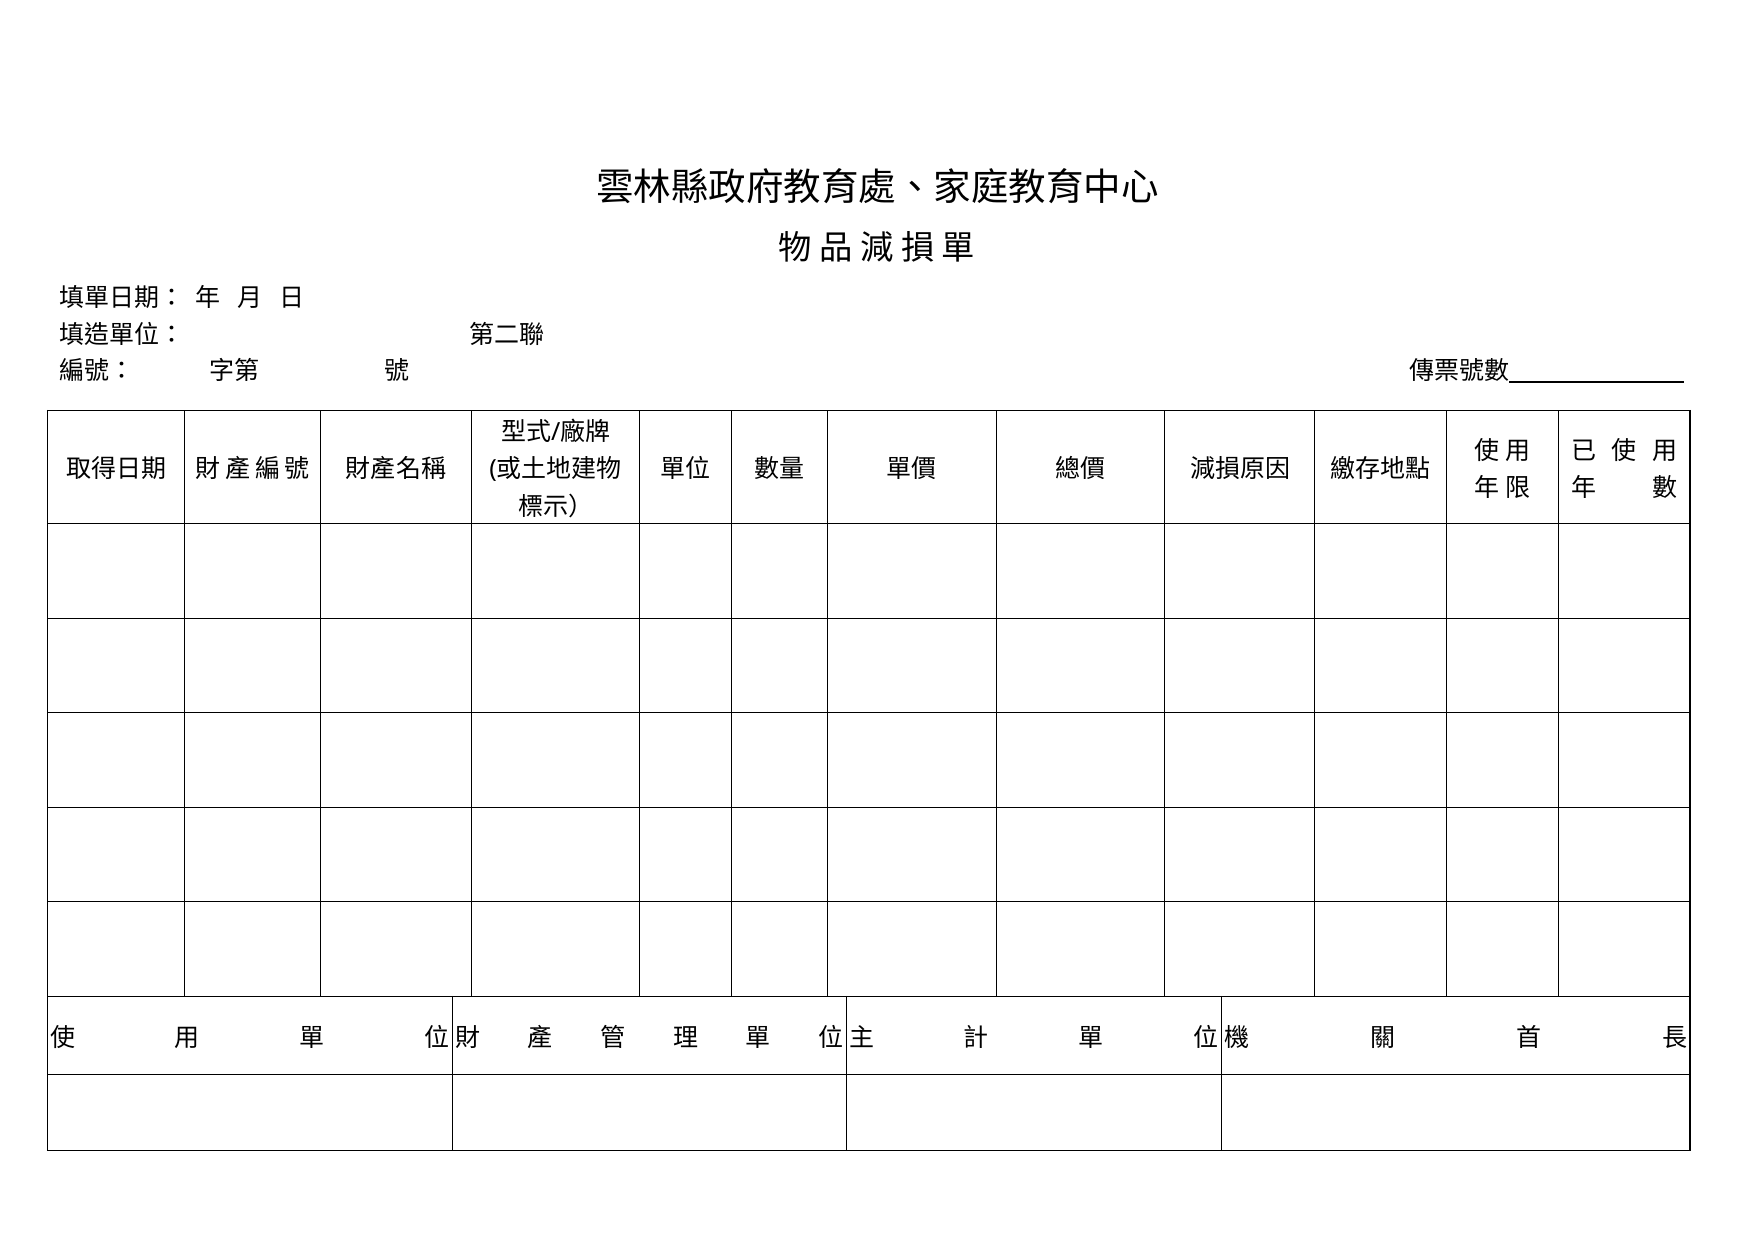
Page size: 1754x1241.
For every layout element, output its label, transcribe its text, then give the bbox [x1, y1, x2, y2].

table_cell [640, 524, 731, 618]
table_cell [1165, 902, 1314, 996]
table_cell [321, 902, 471, 996]
text 填單日期： 年 月 日 [59, 278, 1695, 314]
table_cell 財產管理單位 [453, 997, 846, 1074]
text 編號： 字第 號 傳票號數 [59, 350, 1695, 387]
table_cell [472, 713, 639, 807]
text 雲林縣政府教育處、家庭教育中心 [59, 157, 1695, 211]
text 填造單位： 第二聯 [59, 314, 1695, 350]
table_cell [1559, 619, 1689, 712]
table_cell [321, 524, 471, 618]
table_header 財產名稱 [321, 411, 471, 523]
table_cell [453, 1075, 846, 1150]
table_cell [1447, 808, 1558, 901]
table_cell [1447, 713, 1558, 807]
table_cell [48, 808, 184, 901]
table_cell [828, 619, 996, 712]
table_cell [1165, 808, 1314, 901]
table_cell [997, 524, 1164, 618]
table_header 總價 [997, 411, 1164, 523]
table_cell [48, 902, 184, 996]
table_header 減損原因 [1165, 411, 1314, 523]
table_cell [1315, 619, 1446, 712]
table_cell [640, 713, 731, 807]
text 物 品 減 損 單 [59, 221, 1695, 269]
table_cell [997, 902, 1164, 996]
table_cell [48, 524, 184, 618]
table_header 型式/廠牌 (或土地建物標示） [472, 411, 639, 523]
table_cell [1447, 619, 1558, 712]
table_cell [997, 808, 1164, 901]
table_cell [1559, 808, 1689, 901]
table_cell [321, 713, 471, 807]
table_cell [1559, 713, 1689, 807]
table_cell [1165, 524, 1314, 618]
table_cell [472, 524, 639, 618]
table_cell [185, 524, 320, 618]
table_cell [472, 902, 639, 996]
table_cell [997, 619, 1164, 712]
table_cell [321, 619, 471, 712]
table_cell [185, 619, 320, 712]
table_cell [1315, 524, 1446, 618]
table_cell [640, 902, 731, 996]
table_cell 機關首長 [1222, 997, 1689, 1074]
table_cell [847, 1075, 1221, 1150]
table_cell [185, 808, 320, 901]
table_cell [1165, 713, 1314, 807]
table_header 財產編號 [185, 411, 320, 523]
table_cell [1559, 902, 1689, 996]
table_header 使 用 年 限 [1447, 411, 1558, 523]
table_cell 使用單位 [48, 997, 452, 1074]
table_cell [1165, 619, 1314, 712]
table_cell [185, 713, 320, 807]
table_cell [472, 808, 639, 901]
table_cell [997, 713, 1164, 807]
table_cell [1447, 524, 1558, 618]
table_cell [1315, 808, 1446, 901]
table_cell [828, 808, 996, 901]
table_cell [1559, 524, 1689, 618]
table_cell [48, 1075, 452, 1150]
table_header 繳存地點 [1315, 411, 1446, 523]
table_cell [828, 713, 996, 807]
table_header 已使用 年數 [1559, 411, 1689, 523]
table_header 單價 [828, 411, 996, 523]
table_header 單位 [640, 411, 731, 523]
table_cell [732, 524, 827, 618]
table_cell [732, 713, 827, 807]
table_cell [640, 808, 731, 901]
table_cell [48, 619, 184, 712]
table_cell [828, 902, 996, 996]
table_cell [732, 808, 827, 901]
table_cell [732, 619, 827, 712]
table_cell [185, 902, 320, 996]
table_header 取得日期 [48, 411, 184, 523]
table_cell [640, 619, 731, 712]
table_cell [828, 524, 996, 618]
table_cell [321, 808, 471, 901]
table_cell [48, 713, 184, 807]
table_cell 主計單位 [847, 997, 1221, 1074]
table_cell [472, 619, 639, 712]
table_cell [1315, 902, 1446, 996]
table_header 數量 [732, 411, 827, 523]
table_cell [1315, 713, 1446, 807]
table_cell [732, 902, 827, 996]
table_cell [1222, 1075, 1689, 1150]
table_cell [1447, 902, 1558, 996]
